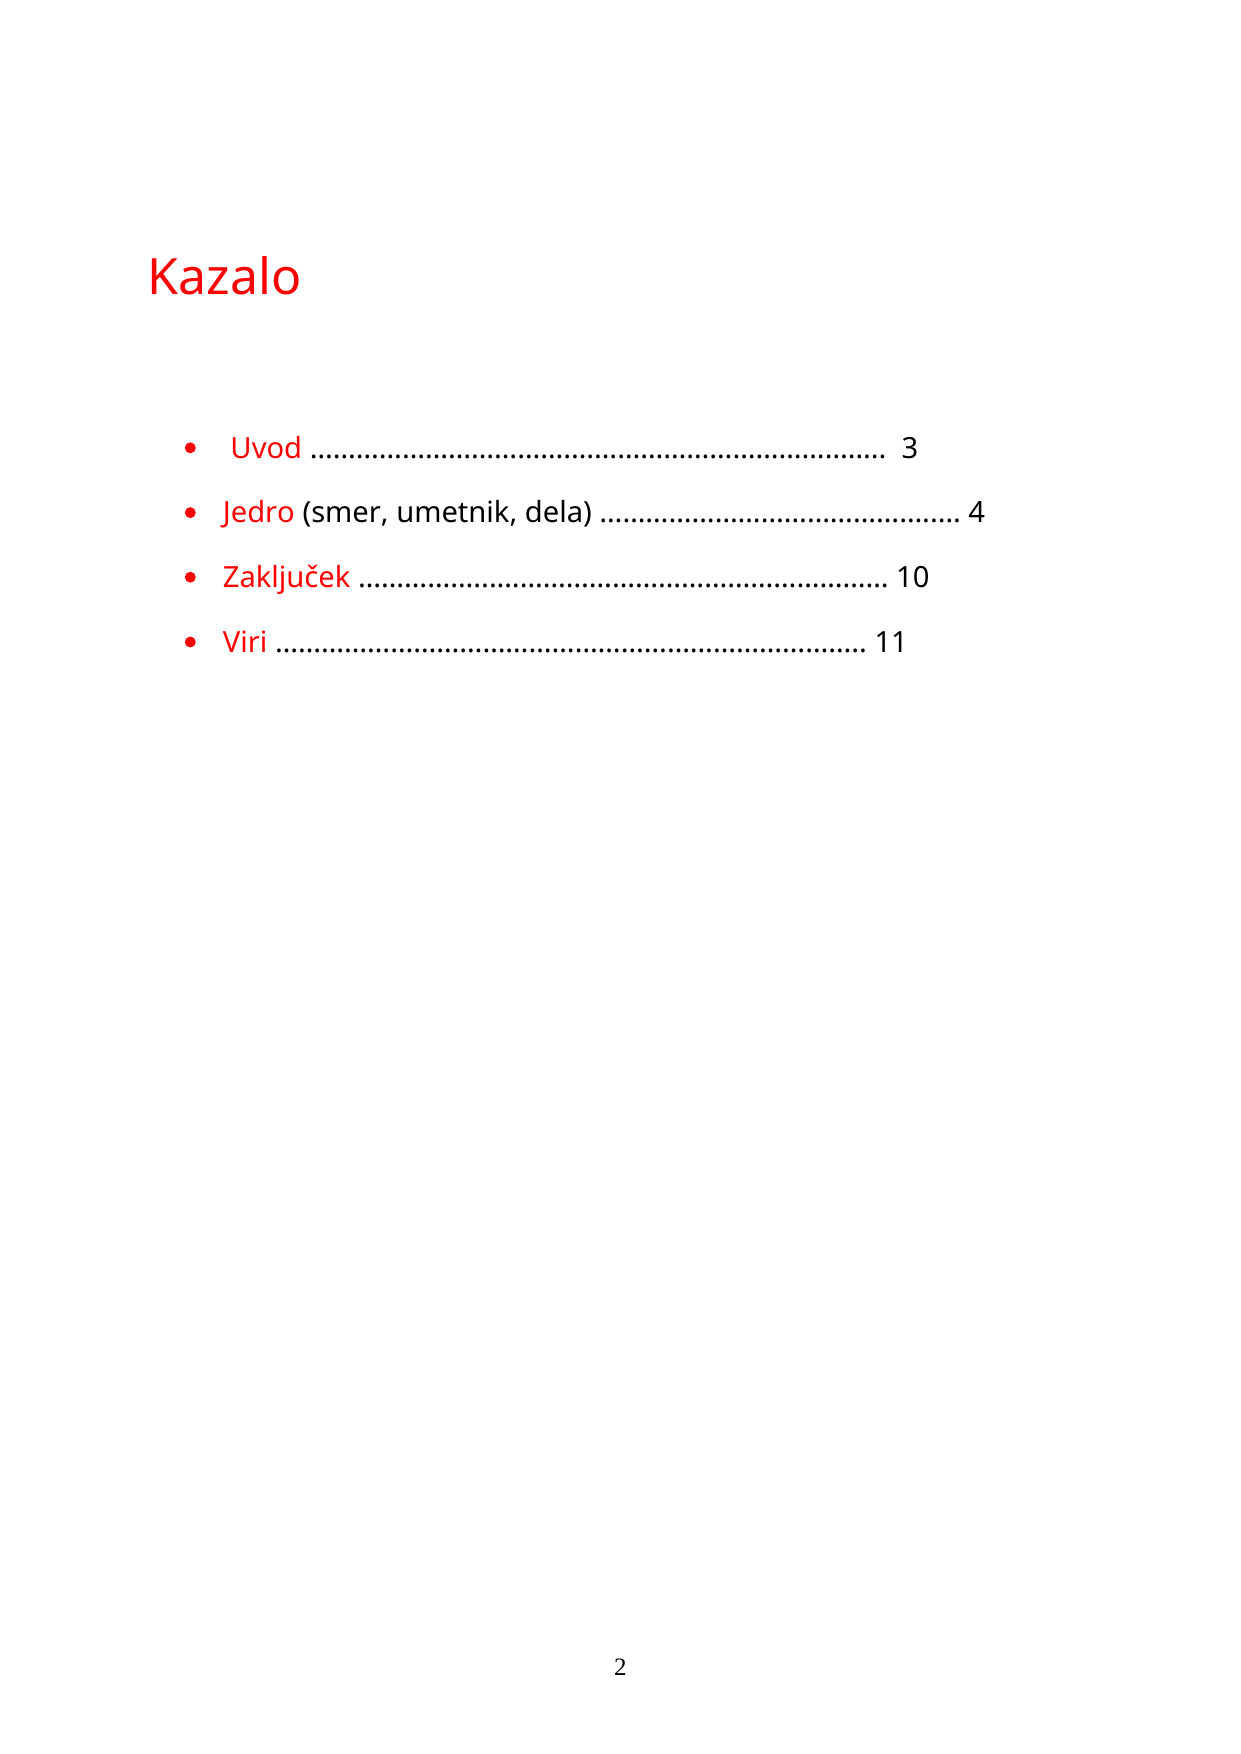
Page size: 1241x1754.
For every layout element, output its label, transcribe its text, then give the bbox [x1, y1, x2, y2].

list Viri ………………………………………………………………….. 11 [185, 621, 1093, 661]
list Zaključek ……………...…………………………………………… 10 [185, 556, 1093, 596]
list Uvod …………………………….………………………………….. 3 [185, 427, 1093, 467]
list Jedro (smer, umetnik, dela) ……………………………………..… 4 [185, 492, 1093, 531]
text Kazalo [148, 241, 1093, 309]
